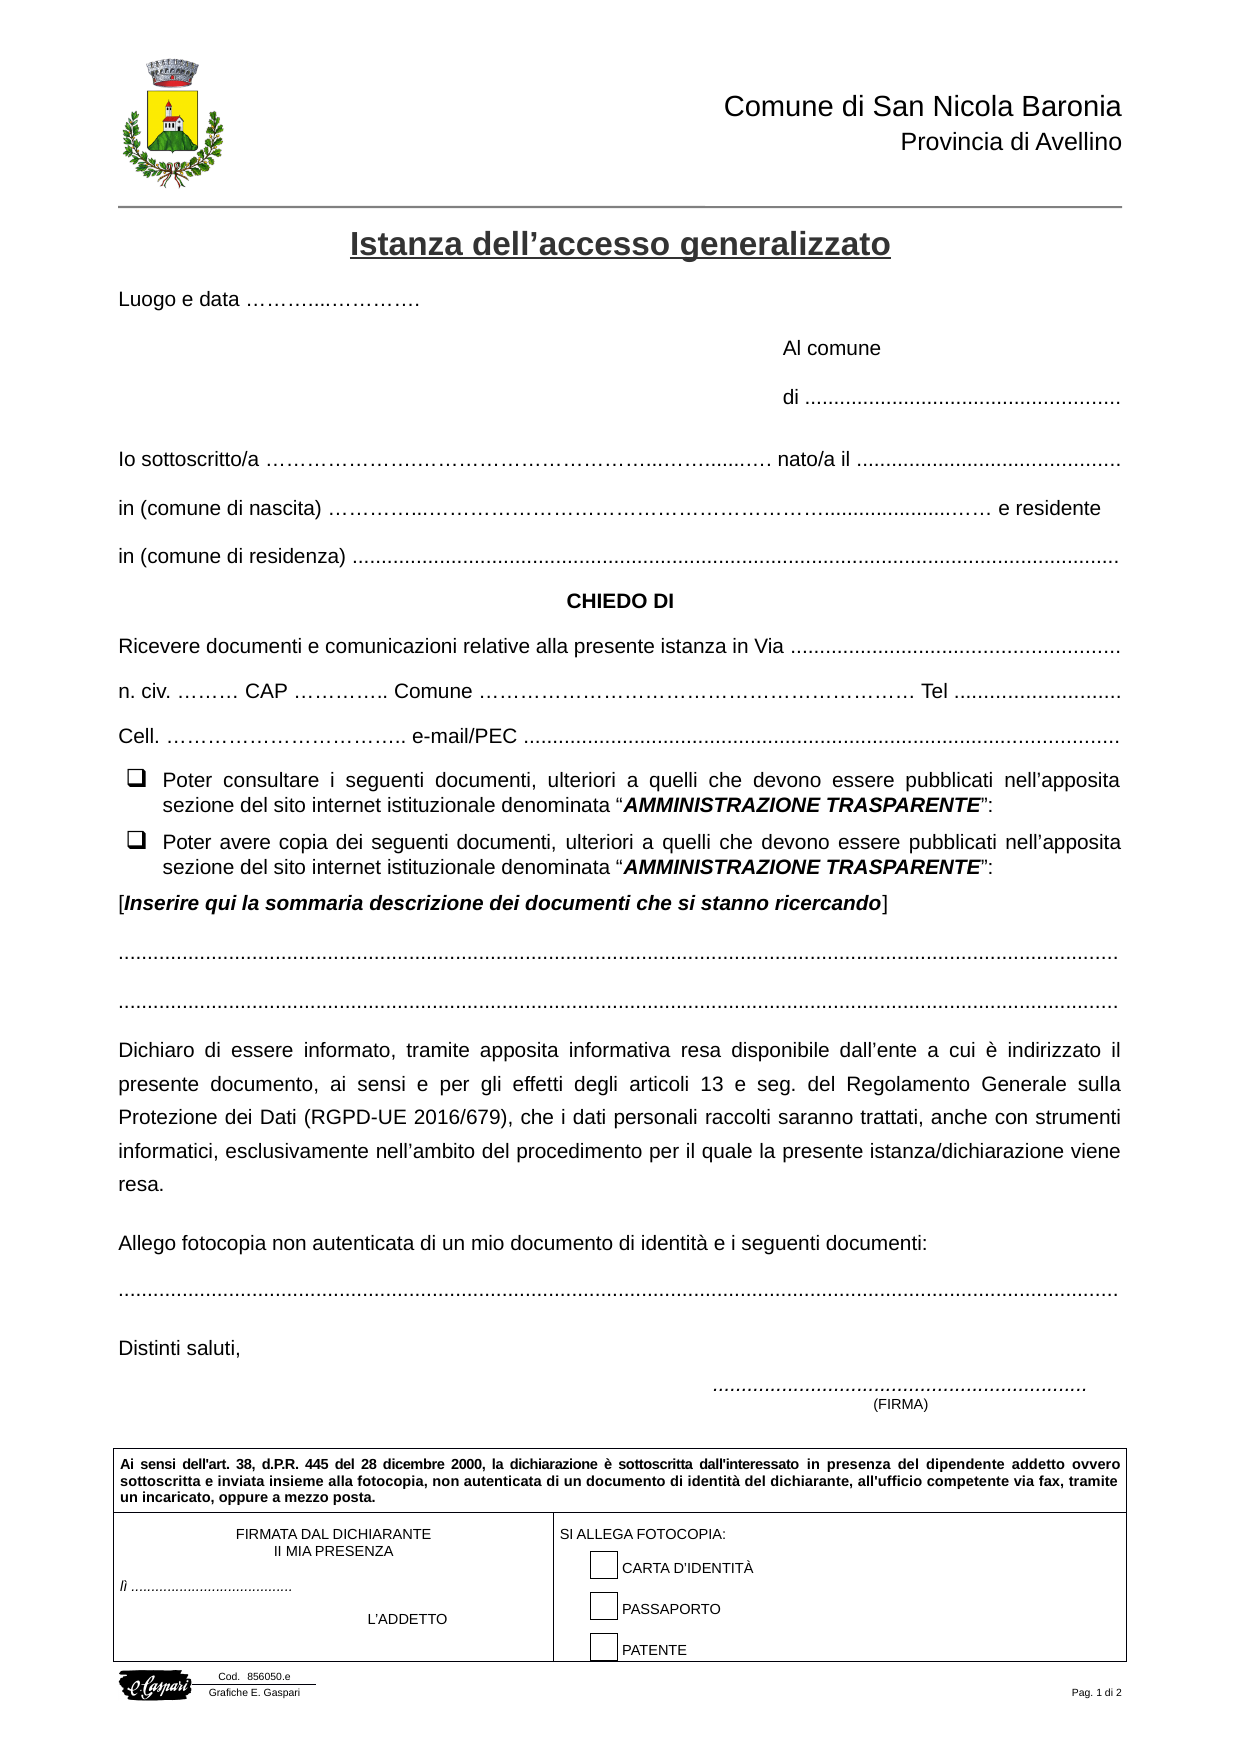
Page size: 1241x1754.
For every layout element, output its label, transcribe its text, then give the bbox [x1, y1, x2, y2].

text di [783, 385, 1122, 409]
text Dichiaro di essere informato, tramite apposita informativa resa disponibile dall’ente a cui è indirizzato il presente documento, ai sensi e per gli effetti degli articoli 13 e seg. del Regolamento Generale sulla Protezione dei Dati (RGPD-UE 2016/679), che i dati personali raccolti saranno trattati, anche con strumenti informatici, esclusivamente nell’ambito del procedimento per il quale la presente istanza/dichiarazione viene resa. [118, 1038, 1122, 1196]
text Comune di San Nicola Baronia [224, 89, 1122, 122]
text Ricevere documenti e comunicazioni relative alla presente istanza in Via [118, 634, 1122, 658]
picture [122, 58, 224, 189]
list Poter consultare i seguenti documenti, ulteriori a quelli che devono essere pubblicati nell’apposita sezione del sito internet istituzionale denominata “AMMINISTRAZIONE TRASPARENTE”: [125, 768, 1122, 817]
text ................................................................. [679, 1372, 1122, 1396]
text Allego fotocopia non autenticata di un mio documento di identità e i seguenti documenti: [118, 1231, 1122, 1255]
table_cell SI ALLEGA FOTOCOPIA: CARTA D’IDENTITÀ PASSAPORTO PATENTE [554, 1513, 1126, 1661]
text in (comune di residenza) [118, 544, 1122, 568]
text Distinti saluti, [118, 1335, 1122, 1359]
list Poter avere copia dei seguenti documenti, ulteriori a quelli che devono essere pubblicati nell’apposita sezione del sito internet istituzionale denominata “AMMINISTRAZIONE TRASPARENTE”: [125, 830, 1122, 879]
text Io sottoscritto/a ………………….……………………………...…….......…. nato/a il [118, 446, 1122, 470]
text [Inserire qui la sommaria descrizione dei documenti che si stanno ricercando] [118, 891, 1122, 915]
text Cell. …………………………….. e-mail/PEC [118, 723, 1122, 747]
text in (comune di nascita) …………...…………………………………………………......................…… e residente [118, 495, 1122, 519]
text (FIRMA) [679, 1396, 1122, 1413]
text n. civ. ……… CAP ………….. Comune ……………………………………………………… Tel [118, 679, 1122, 703]
text CHIEDO DI [118, 589, 1122, 613]
picture [118, 1669, 192, 1701]
text Luogo e data ………....…………. [118, 287, 1122, 311]
table_cell FIRMATA DAL DICHIARANTE II MIA PRESENZA lì ........................................ L’ADDETTO [114, 1513, 553, 1661]
text Provincia di Avellino [224, 127, 1122, 156]
table_header Ai sensi dell'art. 38, d.P.R. 445 del 28 dicembre 2000, la dichiarazione è sottoscritta dall'interessato in presenza del dipendente addetto ovvero sottoscritta e inviata insieme alla fotocopia, non autenticata di un documento di identità del dichiarante, all'ufficio competente via fax, tramite un incaricato, oppure a mezzo posta. [114, 1449, 1126, 1512]
subtitle Istanza dell’accesso generalizzato [118, 224, 1122, 262]
text Al comune [783, 336, 1122, 360]
